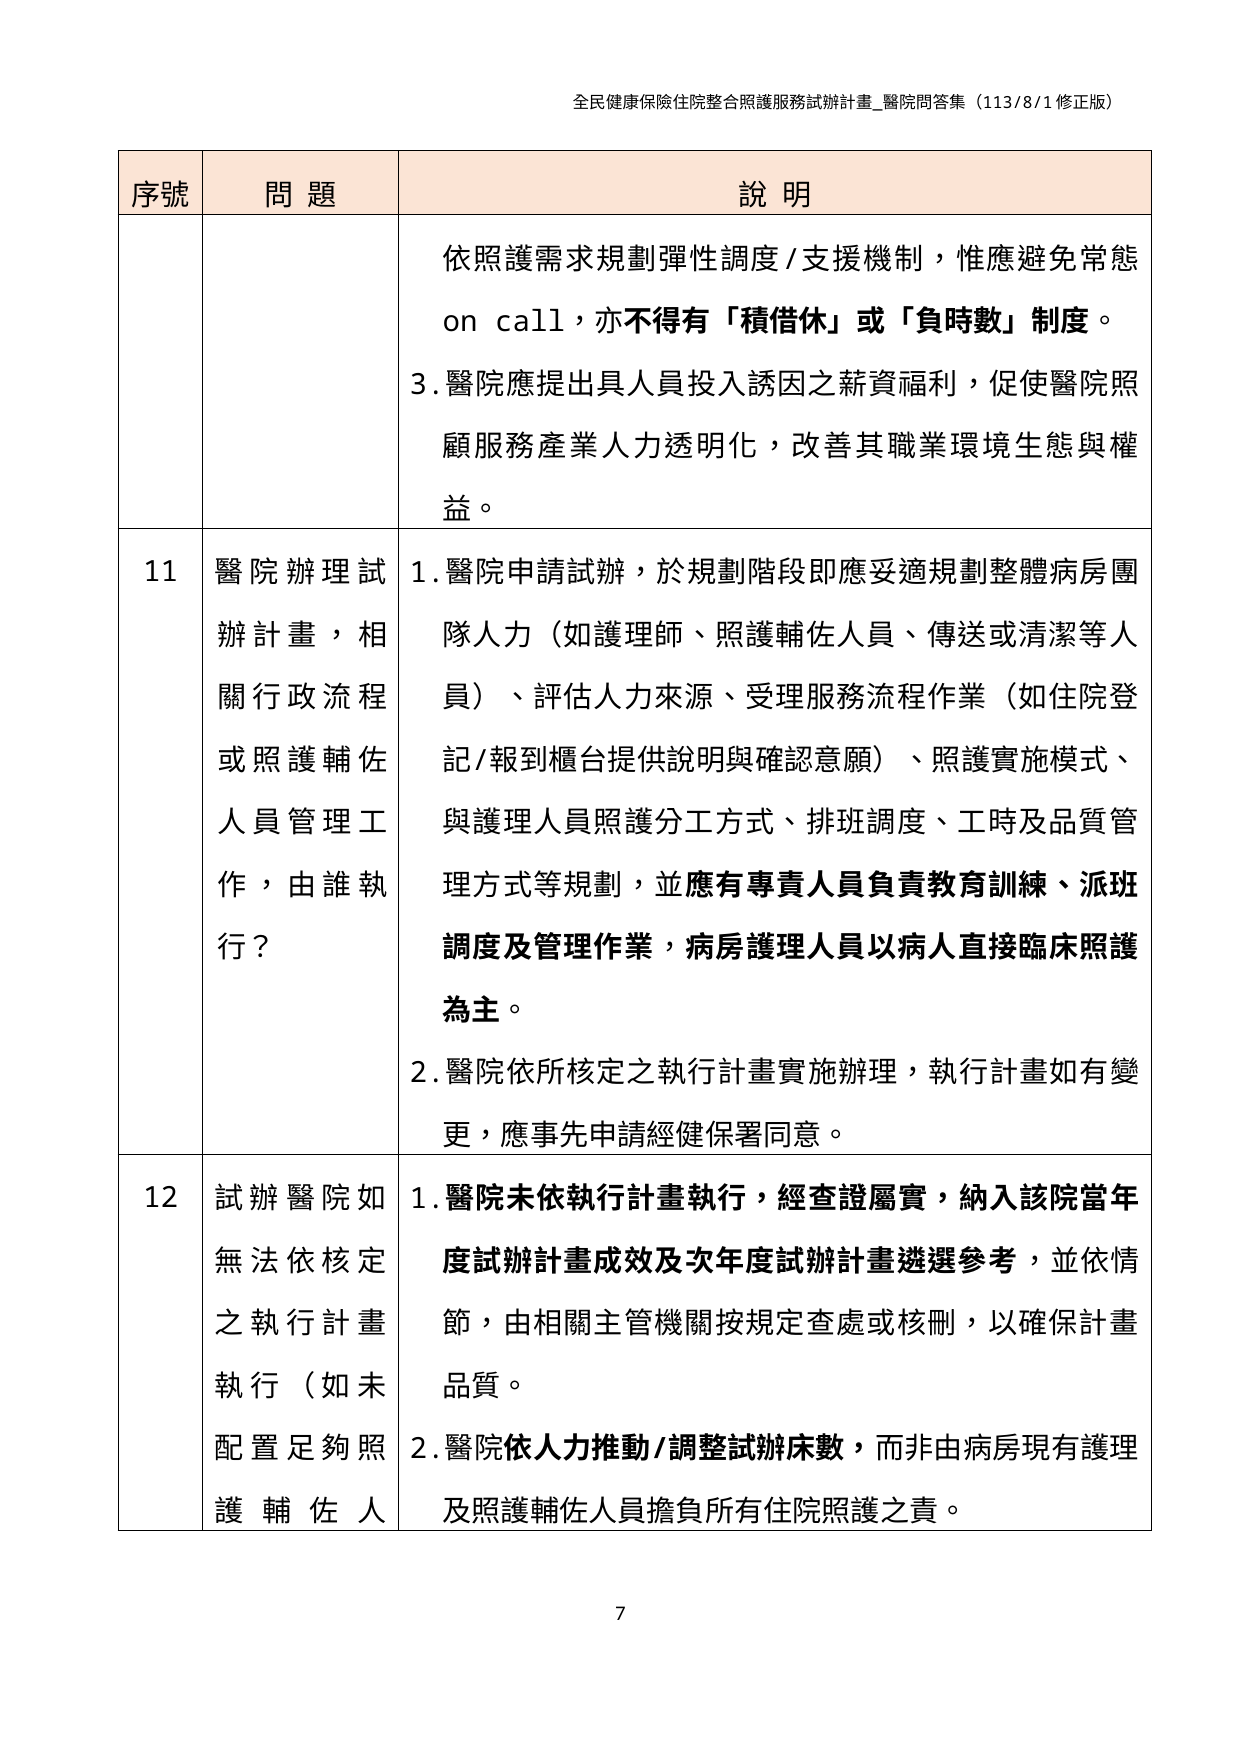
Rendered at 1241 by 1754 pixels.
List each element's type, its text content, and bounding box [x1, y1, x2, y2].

table_cell [203, 215, 398, 527]
table_cell 12 [119, 1155, 202, 1529]
table_header 說 明 [399, 151, 1151, 214]
table_header 序號 [119, 151, 202, 214]
table_cell 11 [119, 529, 202, 1153]
table_cell [119, 215, 202, 527]
table_cell 試辦醫院如無法依核定之執行計畫執行（如未配置足夠照護輔佐人 [203, 1155, 398, 1529]
table_cell 1.醫院申請試辦，於規劃階段即應妥適規劃整體病房團隊人力（如護理師、照護輔佐人員、傳送或清潔等人員）、評估人力來源、受理服務流程作業（如住院登記/報到櫃台提供說明與確認意願）、照護實施模式、與護理人員照護分工方式、排班調度、工時及品質管理方式等規劃，並應有專責人員負責教育訓練、派班調度及管理作業，病房護理人員以病人直接臨床照護為主。 2.醫院依所核定之執行計畫實施辦理，執行計畫如有變更，應事先申請經健保署同意。 [399, 529, 1151, 1153]
table_cell 醫院辦理試辦計畫，相關行政流程或照護輔佐人員管理工作，由誰執行？ [203, 529, 398, 1153]
table_header 問 題 [203, 151, 398, 214]
table_cell 1.醫院未依執行計畫執行，經查證屬實，納入該院當年度試辦計畫成效及次年度試辦計畫遴選參考，並依情節，由相關主管機關按規定查處或核刪，以確保計畫品質。 2.醫院依人力推動/調整試辦床數，而非由病房現有護理及照護輔佐人員擔負所有住院照護之責。 [399, 1155, 1151, 1529]
table_cell 依照護需求規劃彈性調度/支援機制，惟應避免常態 on call，亦不得有「積借休」或「負時數」制度。 3.醫院應提出具人員投入誘因之薪資福利，促使醫院照顧服務產業人力透明化，改善其職業環境生態與權益。 [399, 215, 1151, 527]
